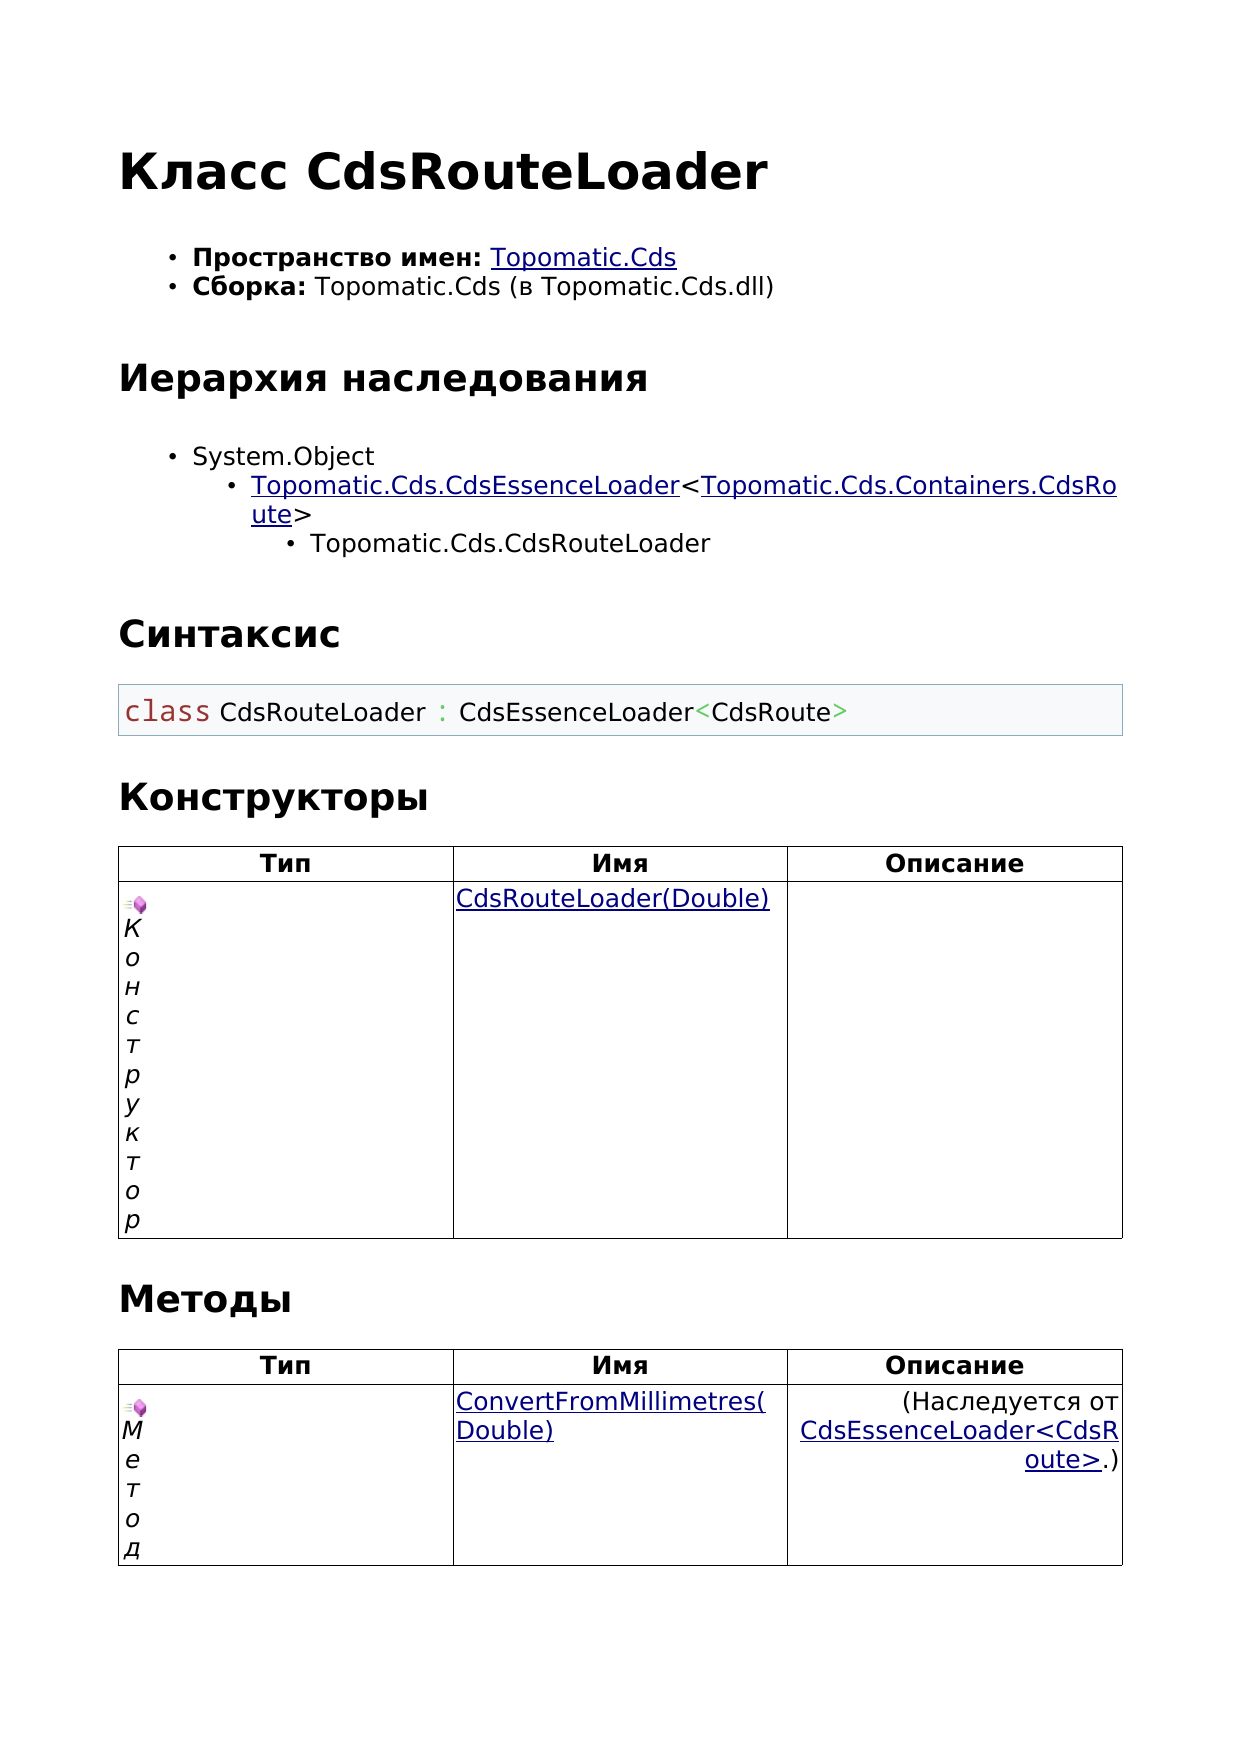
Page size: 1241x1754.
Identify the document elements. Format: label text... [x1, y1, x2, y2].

table_header Имя [454, 847, 787, 881]
subtitle Иерархия наследования [118, 356, 1122, 400]
table_cell (Наследуется от CdsEssenceLoader<CdsRoute>.) [788, 1385, 1122, 1565]
list Сборка: Topomatic.Cds (в Topomatic.Cds.dll) [177, 272, 1122, 302]
subtitle Методы [118, 1278, 1122, 1321]
table_header Описание [788, 847, 1122, 881]
table_cell CdsRouteLoader(Double) [454, 882, 787, 1238]
table_cell ConvertFromMillimetres(Double) [454, 1385, 787, 1565]
list Topomatic.Cds.CdsRouteLoader [295, 529, 1122, 558]
table_cell [119, 882, 453, 1238]
picture [121, 896, 147, 914]
list System.Object [177, 442, 1122, 471]
table_cell [788, 882, 1122, 1238]
subtitle Класс CdsRouteLoader [118, 143, 1122, 201]
list Topomatic.Cds.CdsEssenceLoader<Topomatic.Cds.Containers.CdsRoute> [236, 471, 1122, 529]
table_header class CdsRouteLoader : CdsEssenceLoader<CdsRoute> [119, 685, 1122, 735]
table_cell [119, 1385, 453, 1565]
list Пространство имен: Topomatic.Cds [177, 243, 1122, 272]
table_header Тип [119, 1350, 453, 1384]
table_header Описание [788, 1350, 1122, 1384]
table_header Имя [454, 1350, 787, 1384]
subtitle Синтаксис [118, 613, 1122, 657]
picture [121, 1399, 147, 1417]
table_header Тип [119, 847, 453, 881]
subtitle Конструкторы [118, 775, 1122, 819]
